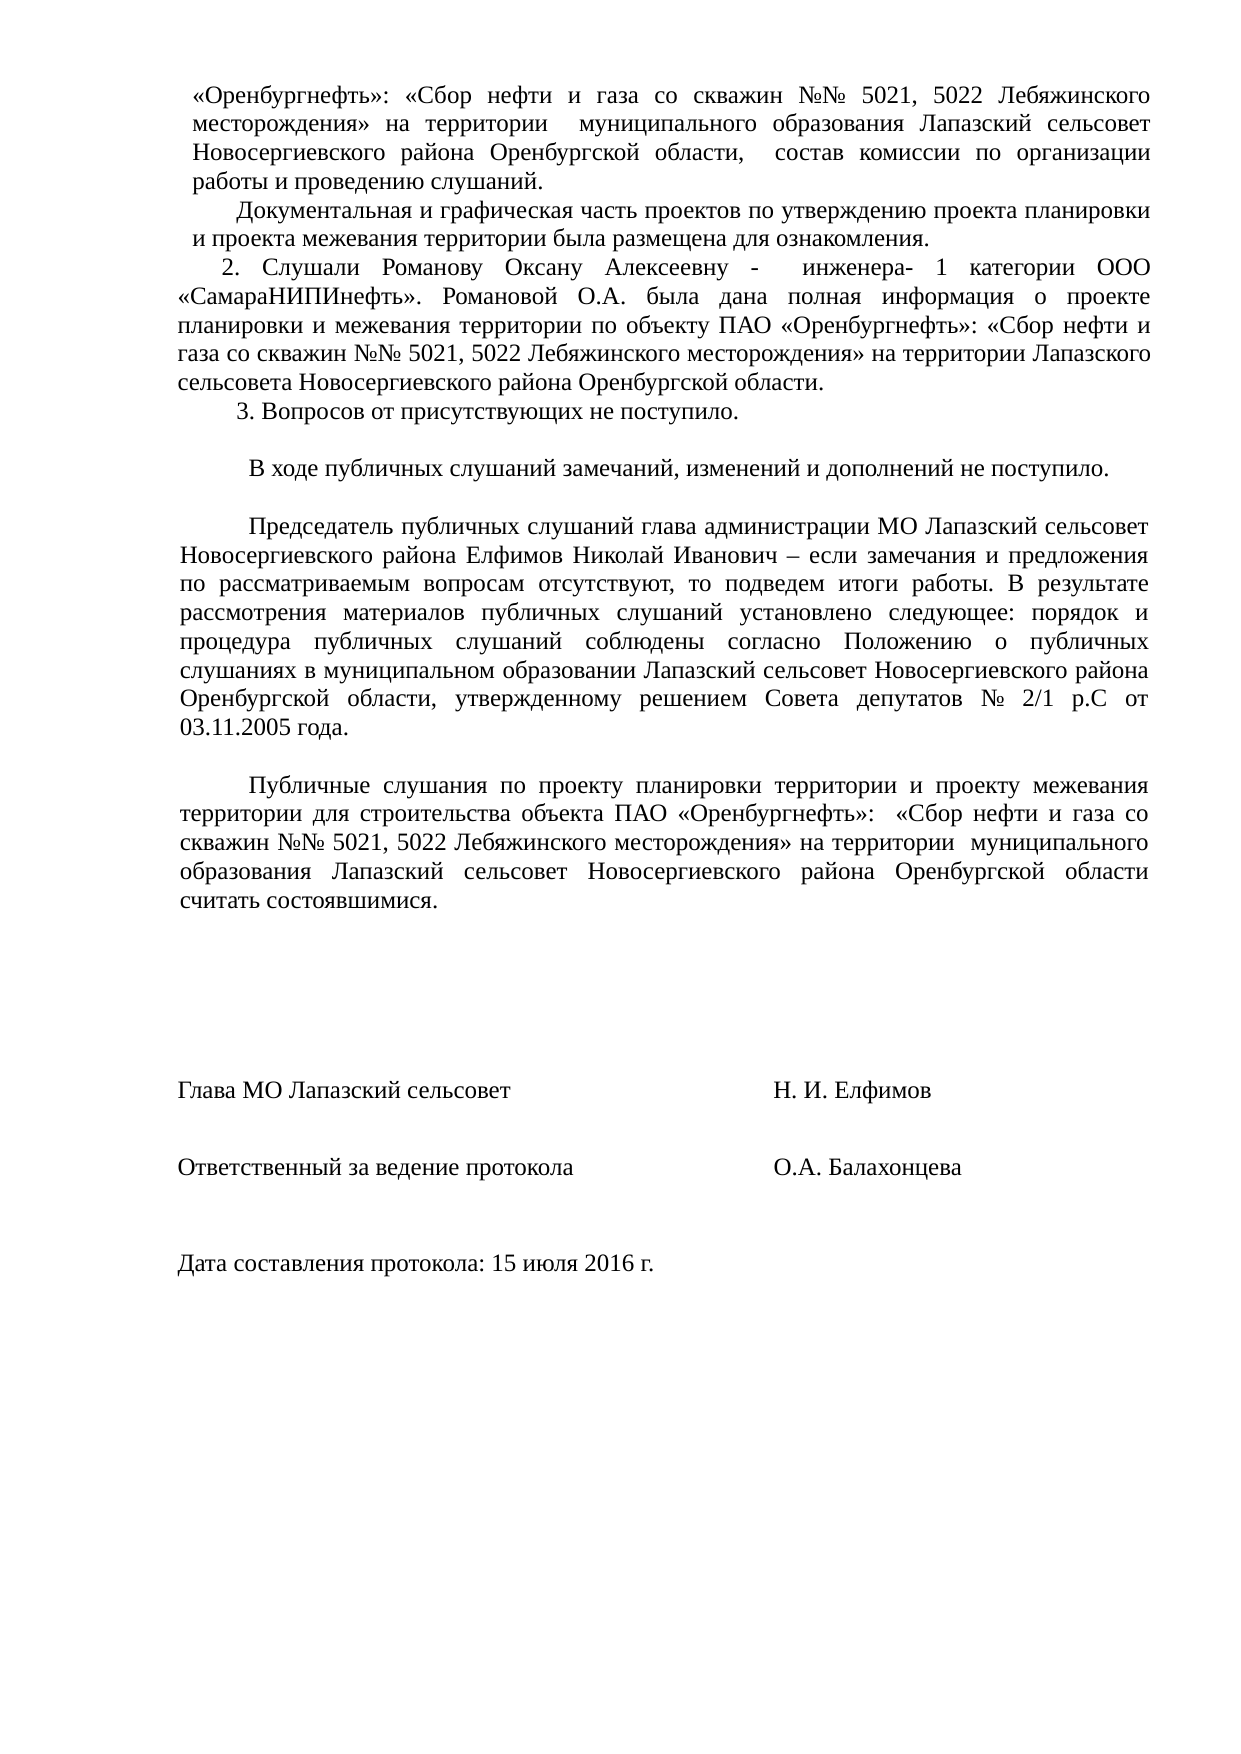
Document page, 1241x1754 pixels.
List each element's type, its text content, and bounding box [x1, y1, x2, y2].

text Дата составления протокола: 15 июля 2016 г. [177, 1241, 1120, 1279]
text В ходе публичных слушаний замечаний, изменений и дополнений не поступило. [179, 453, 1149, 482]
text 3. Вопросов от присутствующих не поступило. [192, 396, 1152, 425]
text Председатель публичных слушаний глава администрации МО Лапазский сельсовет Новосергиевского района Елфимов Николай Иванович – если замечания и предложения по рассматриваемым вопросам отсутствуют, то подведем итоги работы. В результате рассмотрения материалов публичных слушаний установлено следующее: порядок и процедура публичных слушаний соблюдены согласно Положению о публичных слушаниях в муниципальном образовании Лапазский сельсовет Новосергиевского района Оренбургской области, утвержденному решением Совета депутатов № 2/1 р.С от 03.11.2005 года. [179, 511, 1149, 741]
text Ответственный за ведение протокола О.А. Балахонцева [177, 1145, 1152, 1183]
text 2. Слушали Романову Оксану Алексеевну - инженера- 1 категории ООО «СамараНИПИнефть». Романовой О.А. была дана полная информация о проекте планировки и межевания территории по объекту ПАО «Оренбургнефть»: «Сбор нефти и газа со скважин №№ 5021, 5022 Лебяжинского месторождения» на территории Лапазского сельсовета Новосергиевского района Оренбургской области. [177, 252, 1152, 396]
text Документальная и графическая часть проектов по утверждению проекта планировки и проекта межевания территории была размещена для ознакомления. [192, 195, 1152, 252]
text Глава МО Лапазский сельсовет Н. И. Елфимов [177, 1068, 1120, 1106]
text «Оренбургнефть»: «Сбор нефти и газа со скважин №№ 5021, 5022 Лебяжинского месторождения» на территории муниципального образования Лапазский сельсовет Новосергиевского района Оренбургской области, состав комиссии по организации работы и проведению слушаний. [192, 80, 1152, 195]
text Публичные слушания по проекту планировки территории и проекту межевания территории для строительства объекта ПАО «Оренбургнефть»: «Сбор нефти и газа со скважин №№ 5021, 5022 Лебяжинского месторождения» на территории муниципального образования Лапазский сельсовет Новосергиевского района Оренбургской области считать состоявшимися. [179, 770, 1149, 913]
